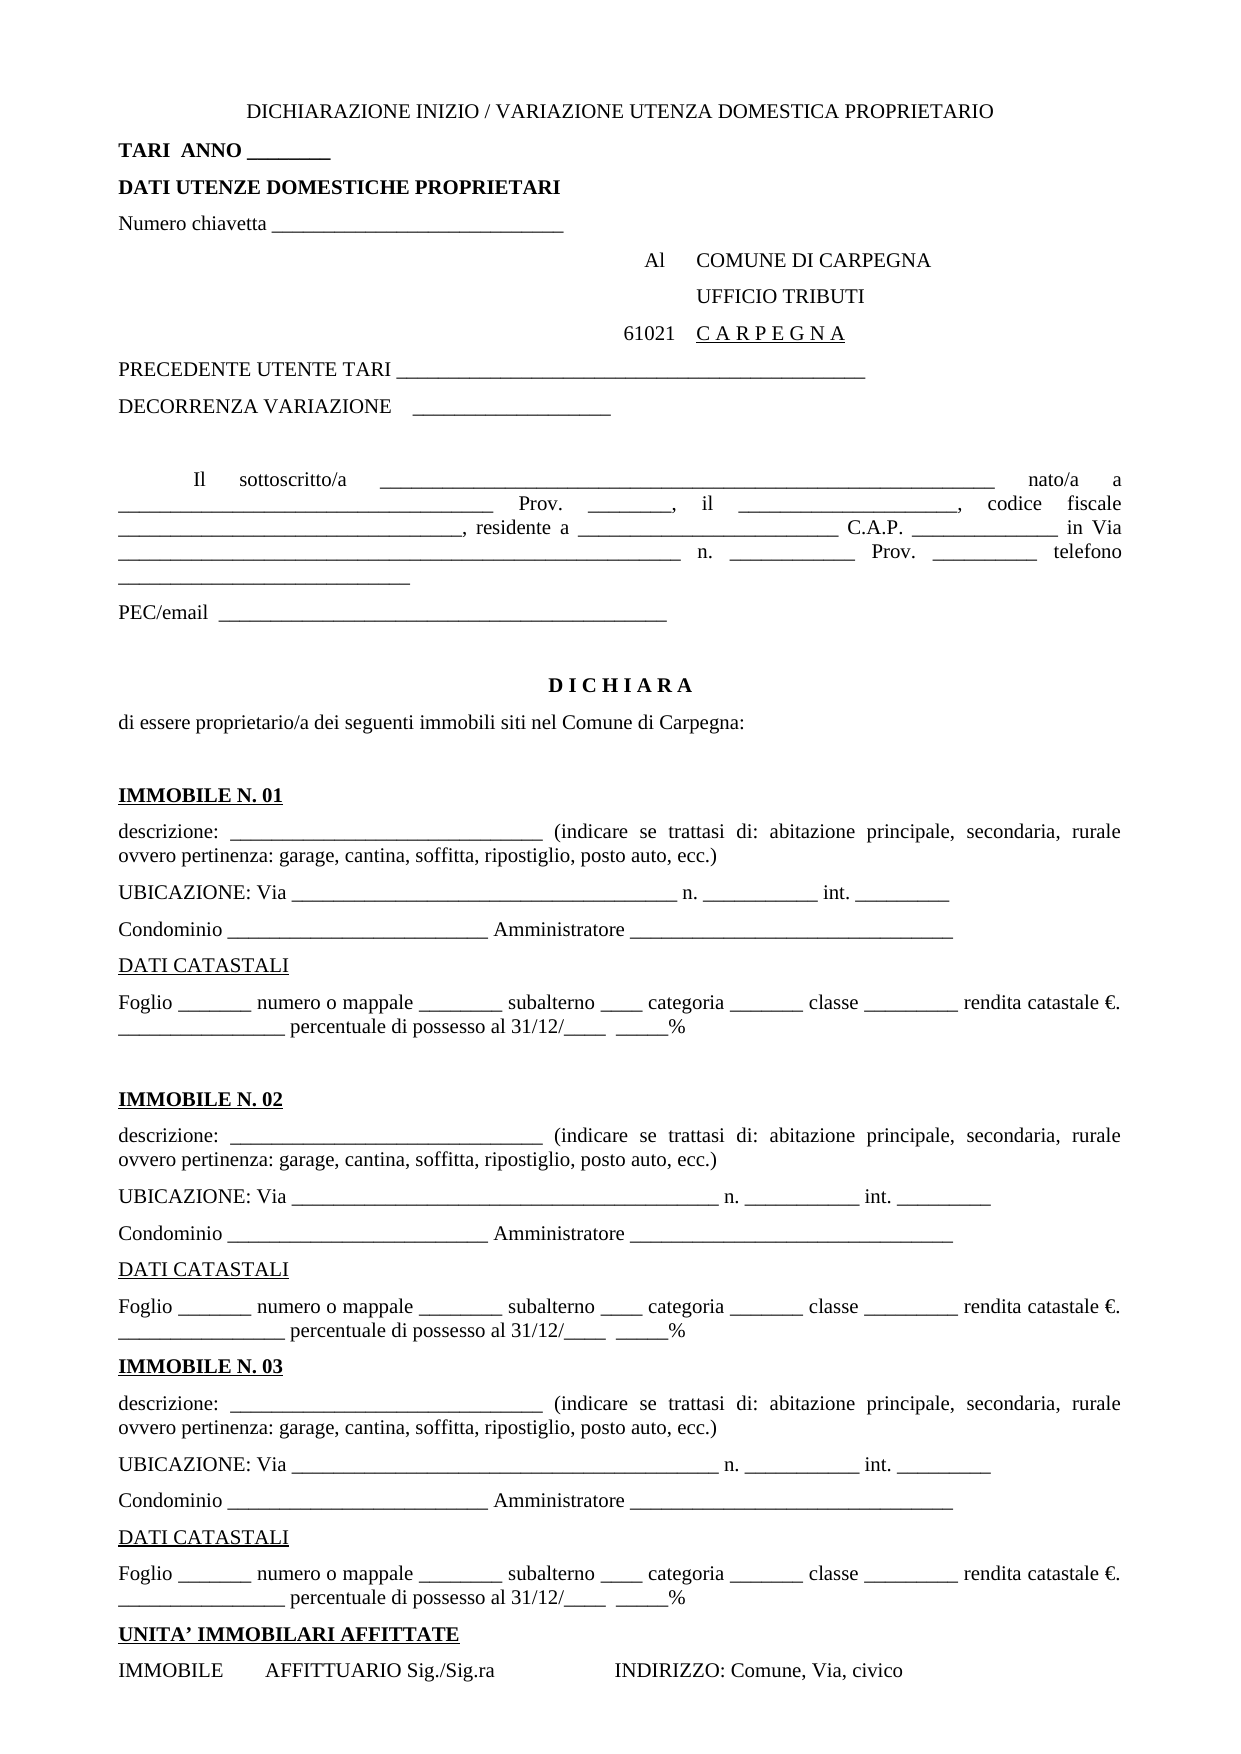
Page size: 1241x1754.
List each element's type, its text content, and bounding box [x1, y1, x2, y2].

text PEC/email ___________________________________________ [118, 600, 1122, 624]
text IMMOBILE AFFITTUARIO Sig./Sig.ra INDIRIZZO: Comune, Via, civico [118, 1658, 1122, 1682]
text IMMOBILE N. 03 [118, 1354, 1122, 1378]
text UNITA’ IMMOBILARI AFFITTATE [118, 1622, 1122, 1646]
text Al COMUNE DI CARPEGNA [118, 248, 1122, 272]
text DATI CATASTALI [118, 953, 1122, 977]
text descrizione: ______________________________ (indicare se trattasi di: abitazione principale, secondaria, rurale ovvero pertinenza: garage, cantina, soffitta, ripostiglio, posto auto, ecc.) [118, 819, 1122, 867]
text Numero chiavetta ____________________________ [118, 211, 1122, 235]
text PRECEDENTE UTENTE TARI _____________________________________________ [118, 357, 1122, 381]
text di essere proprietario/a dei seguenti immobili siti nel Comune di Carpegna: [118, 709, 1122, 734]
text Condominio _________________________ Amministratore _______________________________ [118, 1221, 1122, 1244]
text Il sottoscritto/a ___________________________________________________________ nato/a a ____________________________________ Prov. ________, il _____________________, codice fiscale _________________________________, residente a _________________________ C.A.P. ______________ in Via ______________________________________________________ n. ____________ Prov. __________ telefono ____________________________ [118, 467, 1122, 587]
text D I C H I A R A [118, 673, 1122, 697]
text UBICAZIONE: Via _____________________________________ n. ___________ int. _________ [118, 880, 1122, 904]
text Condominio _________________________ Amministratore _______________________________ [118, 916, 1122, 941]
text 61021 C A R P E G N A [118, 321, 1122, 345]
text Foglio _______ numero o mappale ________ subalterno ____ categoria _______ classe _________ rendita catastale €. ________________ percentuale di possesso al 31/12/____ _____% [118, 989, 1122, 1038]
text DATI CATASTALI [118, 1524, 1122, 1549]
text TARI ANNO ________ [118, 138, 1122, 162]
text Foglio _______ numero o mappale ________ subalterno ____ categoria _______ classe _________ rendita catastale €. ________________ percentuale di possesso al 31/12/____ _____% [118, 1561, 1122, 1609]
text UBICAZIONE: Via _________________________________________ n. ___________ int. _________ [118, 1184, 1122, 1208]
text Condominio _________________________ Amministratore _______________________________ [118, 1488, 1122, 1512]
text UFFICIO TRIBUTI [118, 284, 1122, 308]
text DATI UTENZE DOMESTICHE PROPRIETARI [118, 174, 1122, 199]
text DECORRENZA VARIAZIONE ___________________ [118, 394, 1122, 418]
text IMMOBILE N. 02 [118, 1087, 1122, 1111]
text descrizione: ______________________________ (indicare se trattasi di: abitazione principale, secondaria, rurale ovvero pertinenza: garage, cantina, soffitta, ripostiglio, posto auto, ecc.) [118, 1391, 1122, 1439]
text UBICAZIONE: Via _________________________________________ n. ___________ int. _________ [118, 1451, 1122, 1476]
text descrizione: ______________________________ (indicare se trattasi di: abitazione principale, secondaria, rurale ovvero pertinenza: garage, cantina, soffitta, ripostiglio, posto auto, ecc.) [118, 1123, 1122, 1171]
text Foglio _______ numero o mappale ________ subalterno ____ categoria _______ classe _________ rendita catastale €. ________________ percentuale di possesso al 31/12/____ _____% [118, 1294, 1122, 1342]
text IMMOBILE N. 01 [118, 783, 1122, 807]
text DATI CATASTALI [118, 1257, 1122, 1281]
text DICHIARAZIONE INIZIO / VARIAZIONE UTENZA DOMESTICA PROPRIETARIO [118, 99, 1122, 123]
